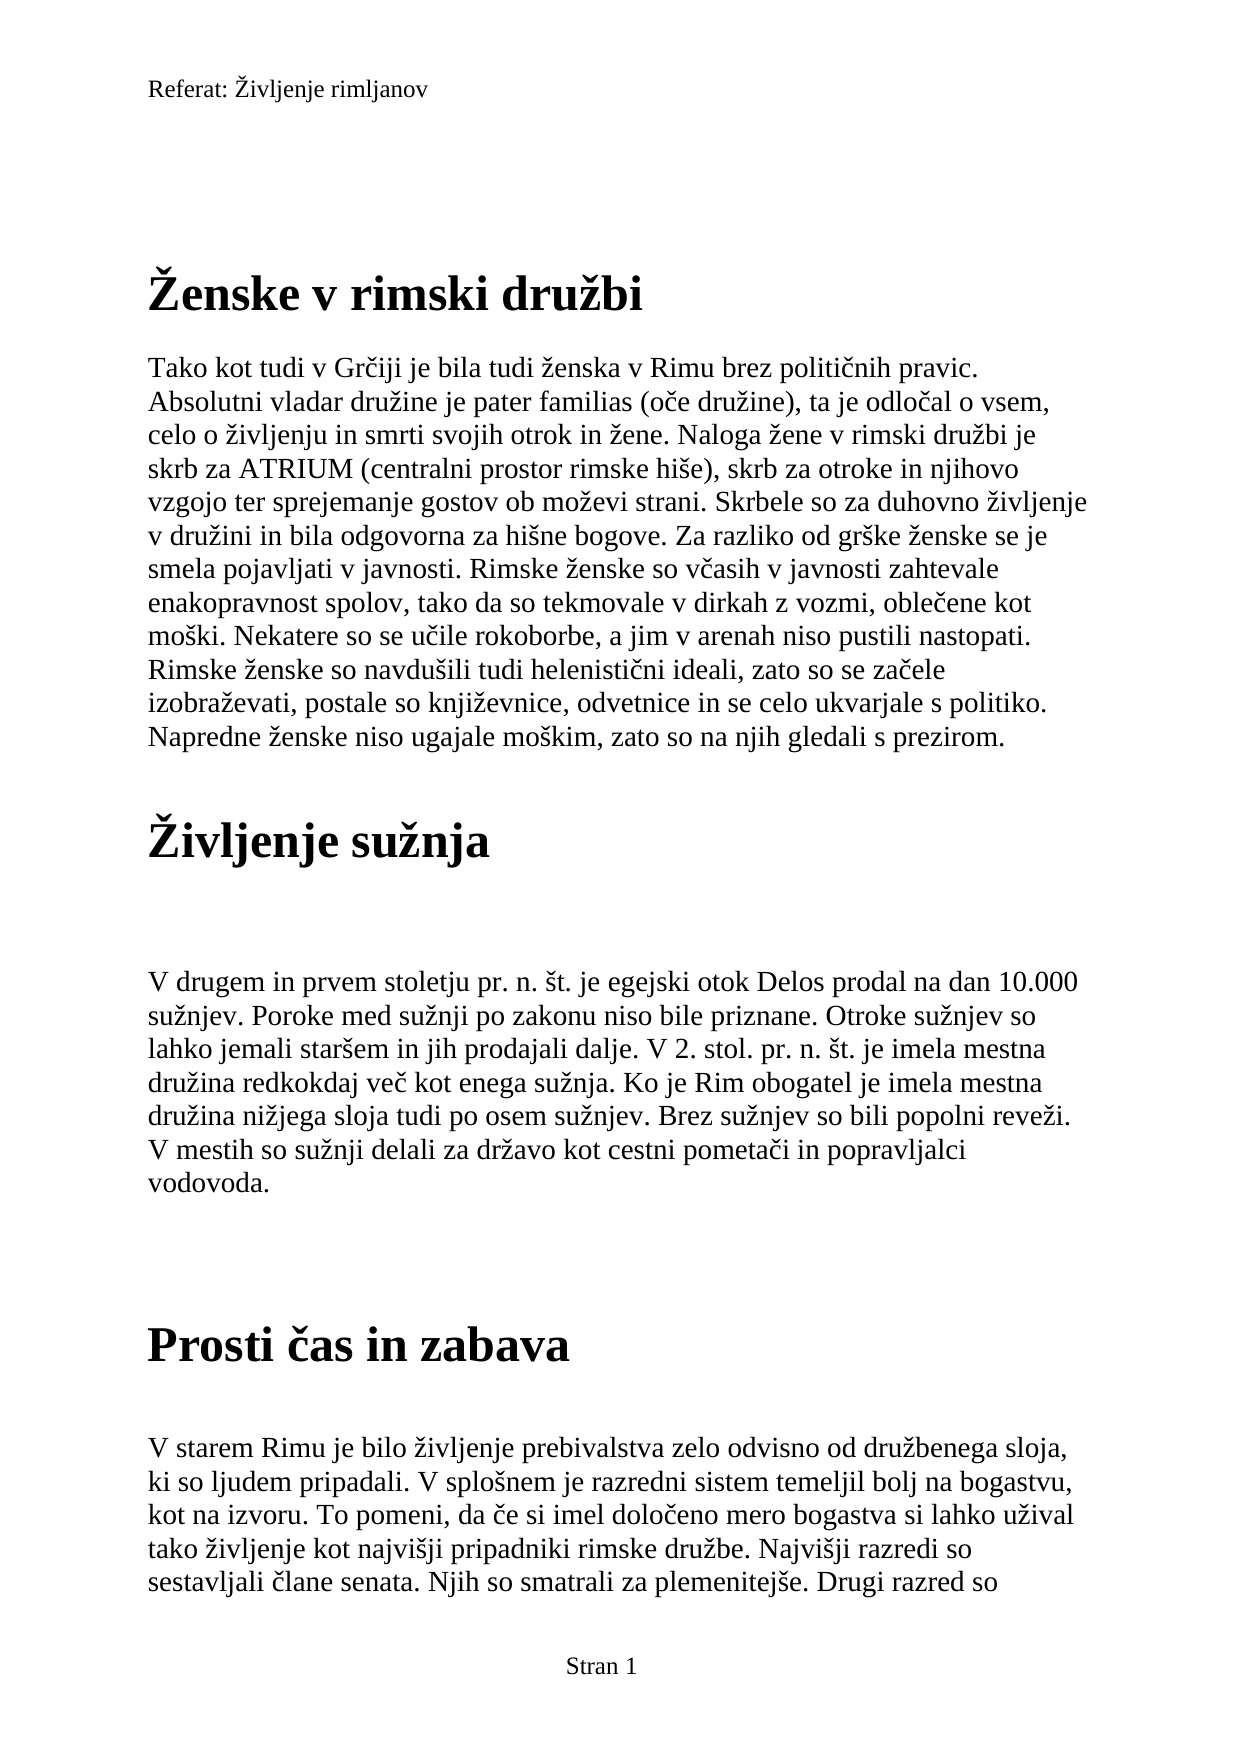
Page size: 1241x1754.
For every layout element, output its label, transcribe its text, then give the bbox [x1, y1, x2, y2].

subtitle Prosti čas in zabava [148, 1315, 1093, 1372]
subtitle Ženske v rimski družbi [148, 263, 1093, 321]
text V drugem in prvem stoletju pr. n. št. je egejski otok Delos prodal na dan 10.000 sužnjev. Poroke med sužnji po zakonu niso bile priznane. Otroke sužnjev so lahko jemali staršem in jih prodajali dalje. V 2. stol. pr. n. št. je imela mestna družina redkokdaj več kot enega sužnja. Ko je Rim obogatel je imela mestna družina nižjega sloja tudi po osem sužnjev. Brez sužnjev so bili popolni reveži. V mestih so sužnji delali za državo kot cestni pometači in popravljalci vodovoda. [148, 931, 1093, 1199]
text Tako kot tudi v Grčiji je bila tudi ženska v Rimu brez političnih pravic. Absolutni vladar družine je pater familias (oče družine), ta je odločal o vsem, celo o življenju in smrti svojih otrok in žene. Naloga žene v rimski družbi je skrb za ATRIUM (centralni prostor rimske hiše), skrb za otroke in njihovo vzgojo ter sprejemanje gostov ob moževi strani. Skrbele so za duhovno življenje v družini in bila odgovorna za hišne bogove. Za razliko od grške ženske se je smela pojavljati v javnosti. Rimske ženske so včasih v javnosti zahtevale enakopravnost spolov, tako da so tekmovale v dirkah z vozmi, oblečene kot moški. Nekatere so se učile rokoborbe, a jim v arenah niso pustili nastopati. Rimske ženske so navdušili tudi helenistični ideali, zato so se začele izobraževati, postale so književnice, odvetnice in se celo ukvarjale s politiko. Napredne ženske niso ugajale moškim, zato so na njih gledali s prezirom. [148, 350, 1093, 753]
subtitle Življenje sužnja [148, 811, 1093, 868]
text V starem Rimu je bilo življenje prebivalstva zelo odvisno od družbenega sloja, ki so ljudem pripadali. V splošnem je razredni sistem temeljil bolj na bogastvu, kot na izvoru. To pomeni, da če si imel določeno mero bogastva si lahko užival tako življenje kot najvišji pripadniki rimske družbe. Najvišji razredi so sestavljali člane senata. Njih so smatrali za plemenitejše. Drugi razred so [148, 1402, 1093, 1598]
